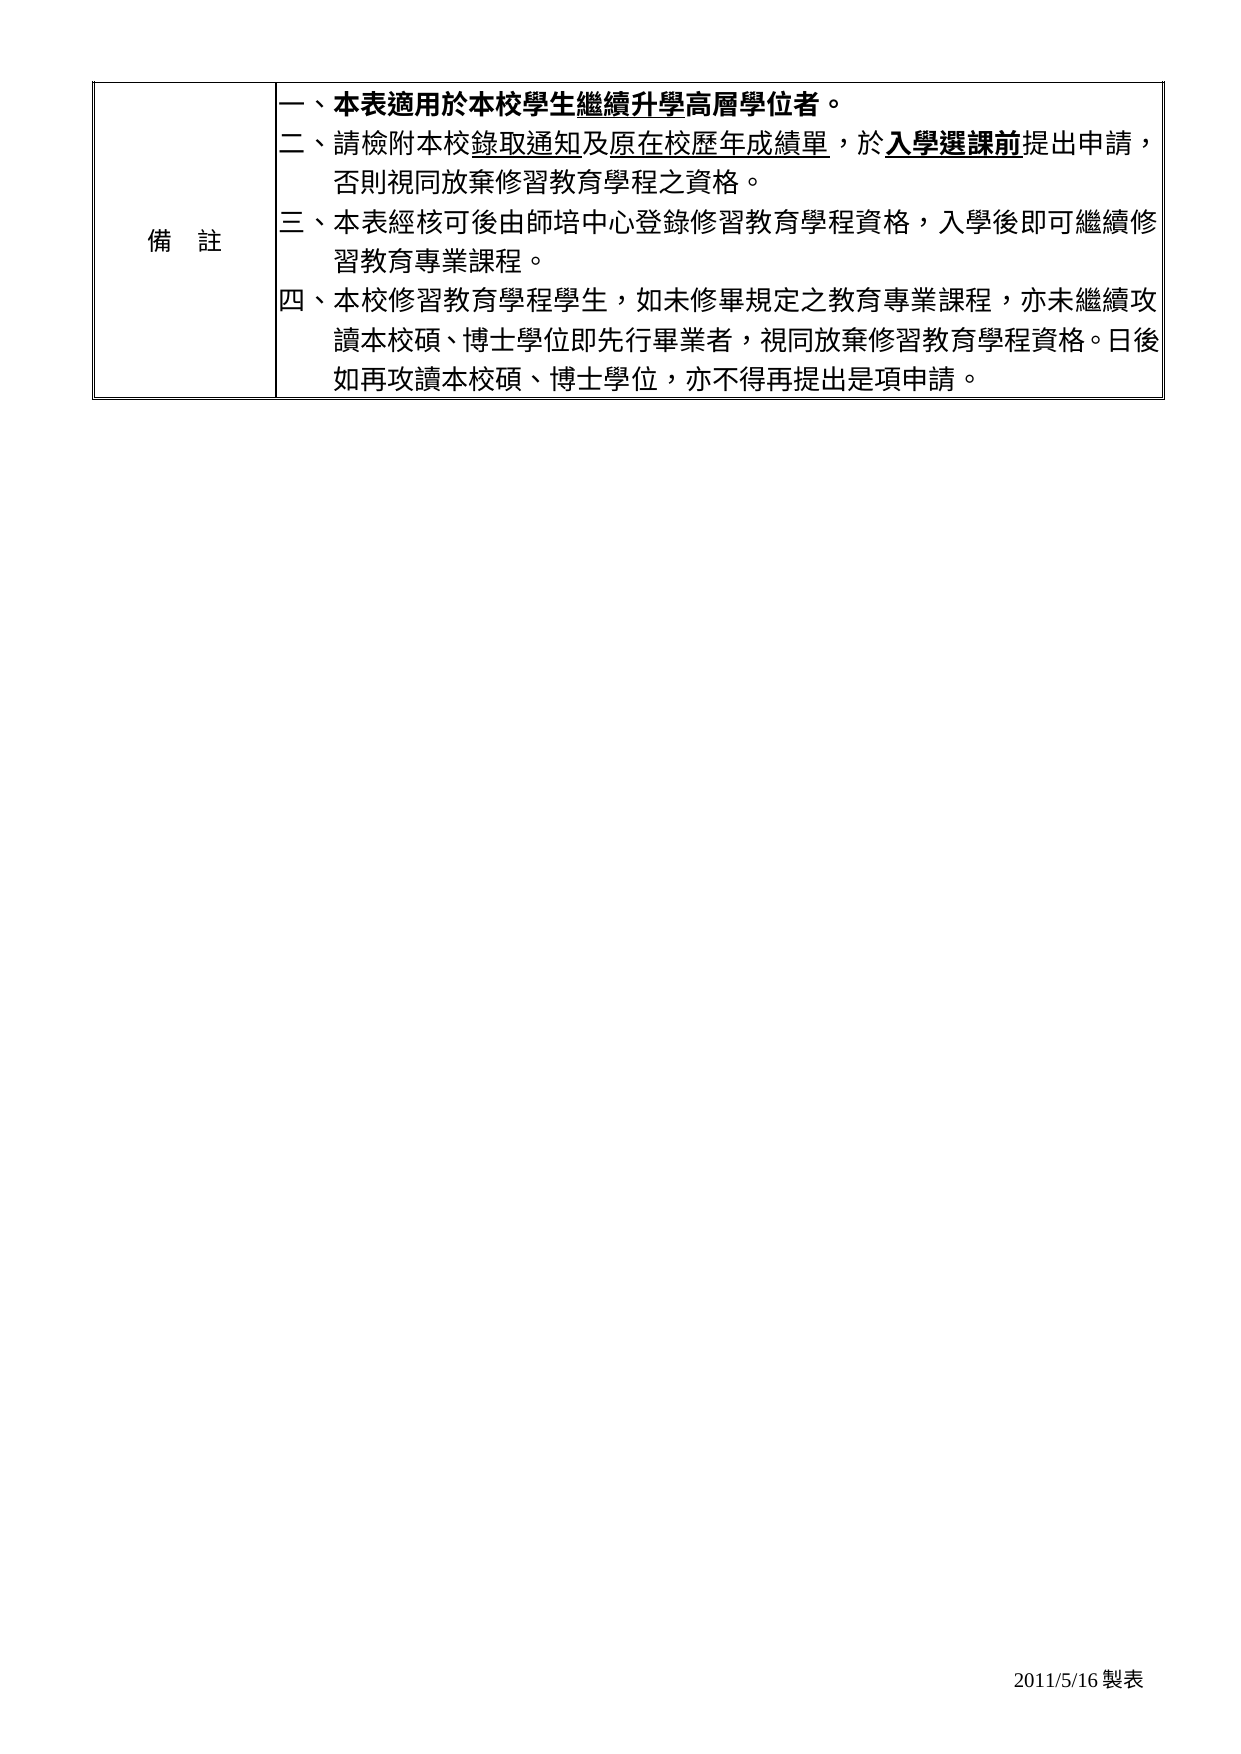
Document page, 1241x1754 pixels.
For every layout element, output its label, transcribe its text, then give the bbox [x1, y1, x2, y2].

table_cell 備註 [95, 83, 275, 397]
table_cell 一、本表適用於本校學生繼續升學高層學位者。 二、請檢附本校錄取通知及原在校歷年成績單，於入學選課前提出申請，否則視同放棄修習教育學程之資格。 三、本表經核可後由師培中心登錄修習教育學程資格，入學後即可繼續修習教育專業課程。 四、本校修習教育學程學生，如未修畢規定之教育專業課程，亦未繼續攻讀本校碩、博士學位即先行畢業者，視同放棄修習教育學程資格。日後如再攻讀本校碩、博士學位，亦不得再提出是項申請。 [277, 83, 1162, 397]
